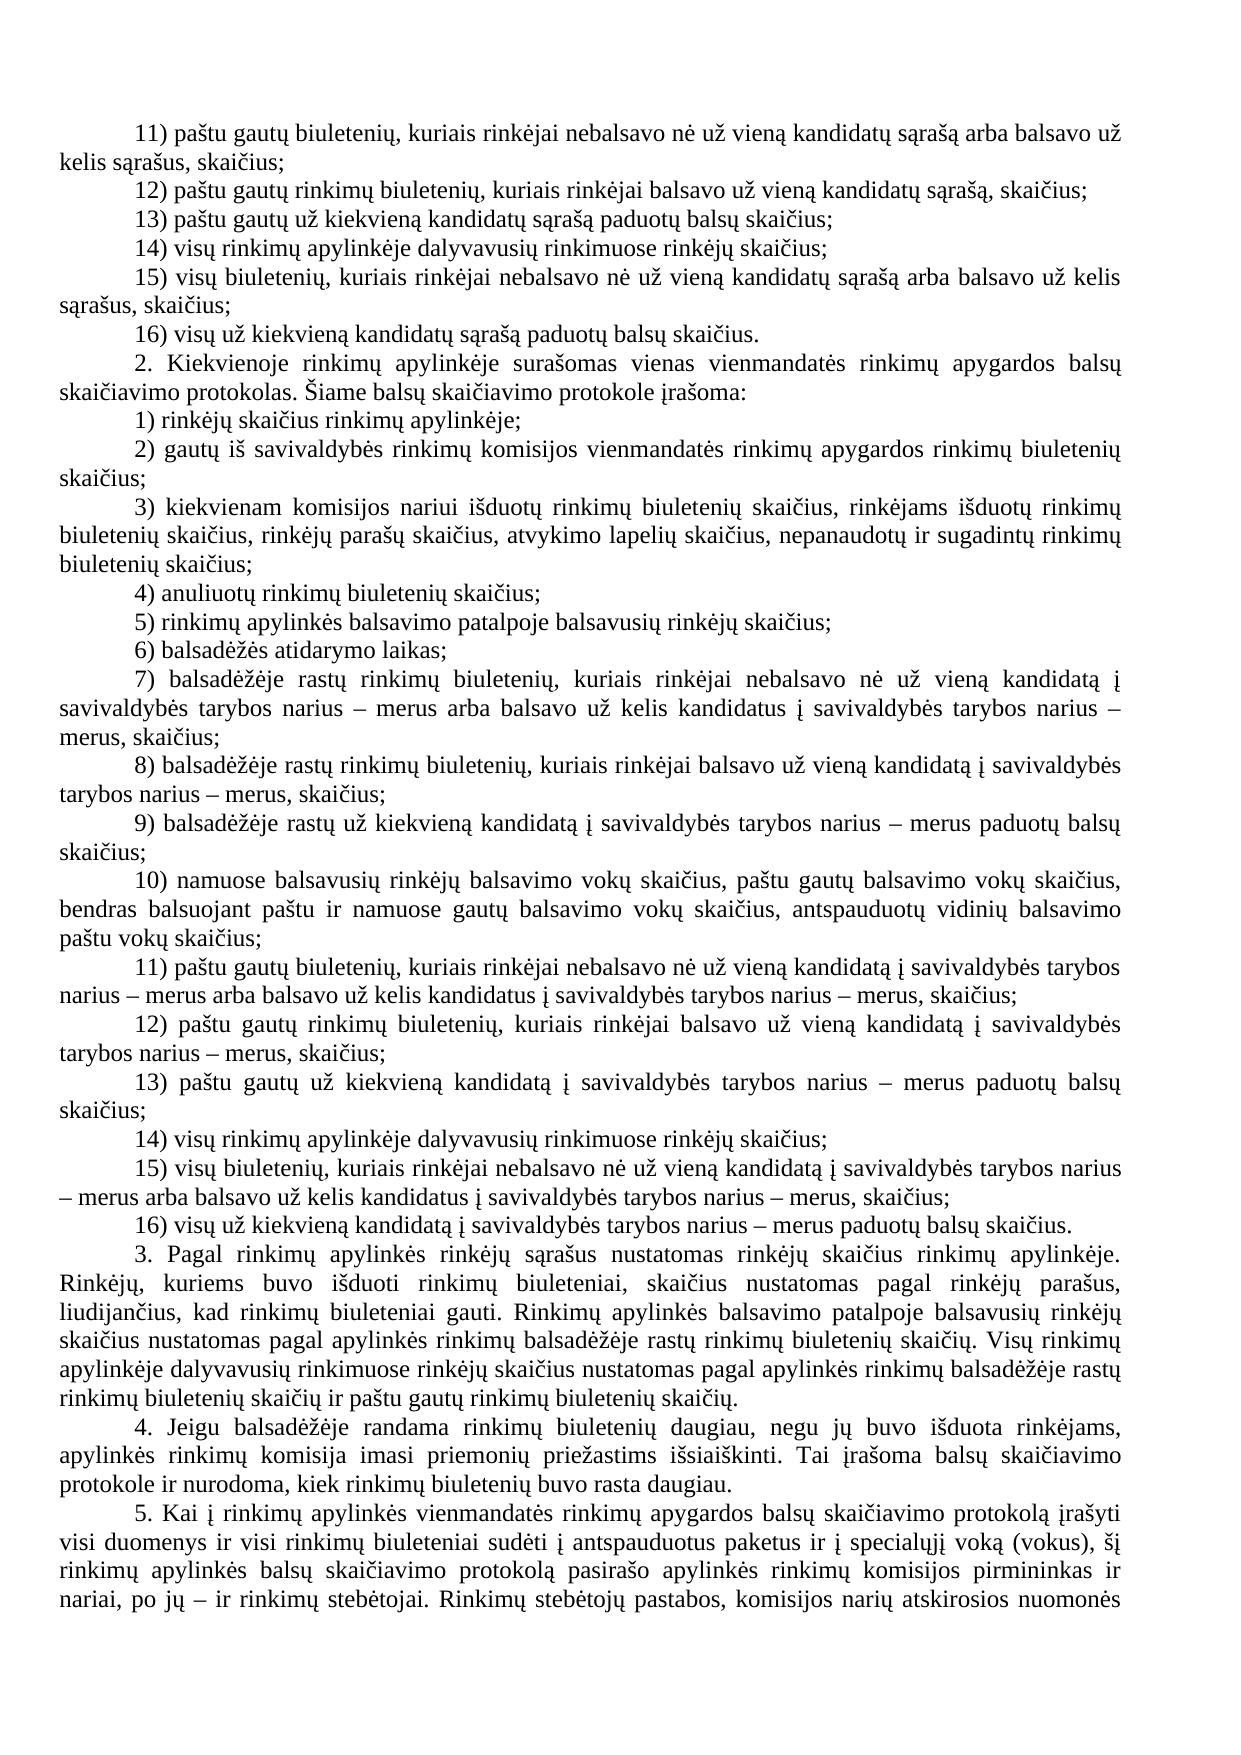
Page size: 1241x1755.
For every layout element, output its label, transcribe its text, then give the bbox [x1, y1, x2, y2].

text 2) gautų iš savivaldybės rinkimų komisijos vienmandatės rinkimų apygardos rinkimų biuletenių skaičius; [59, 434, 1122, 492]
text 4. Jeigu balsadėžėje randama rinkimų biuletenių daugiau, negu jų buvo išduota rinkėjams, apylinkės rinkimų komisija imasi priemonių priežastims išsiaiškinti. Tai įrašoma balsų skaičiavimo protokole ir nurodoma, kiek rinkimų biuletenių buvo rasta daugiau. [59, 1412, 1122, 1498]
text 13) paštu gautų už kiekvieną kandidatą į savivaldybės tarybos narius – merus paduotų balsų skaičius; [59, 1067, 1122, 1124]
text 12) paštu gautų rinkimų biuletenių, kuriais rinkėjai balsavo už vieną kandidatų sąrašą, skaičius; [59, 176, 1122, 204]
text 8) balsadėžėje rastų rinkimų biuletenių, kuriais rinkėjai balsavo už vieną kandidatą į savivaldybės tarybos narius – merus, skaičius; [59, 751, 1122, 808]
text 11) paštu gautų biuletenių, kuriais rinkėjai nebalsavo nė už vieną kandidatą į savivaldybės tarybos narius – merus arba balsavo už kelis kandidatus į savivaldybės tarybos narius – merus, skaičius; [59, 952, 1122, 1009]
text 10) namuose balsavusių rinkėjų balsavimo vokų skaičius, paštu gautų balsavimo vokų skaičius, bendras balsuojant paštu ir namuose gautų balsavimo vokų skaičius, antspauduotų vidinių balsavimo paštu vokų skaičius; [59, 866, 1122, 952]
text 7) balsadėžėje rastų rinkimų biuletenių, kuriais rinkėjai nebalsavo nė už vieną kandidatą į savivaldybės tarybos narius – merus arba balsavo už kelis kandidatus į savivaldybės tarybos narius – merus, skaičius; [59, 664, 1122, 751]
text 1) rinkėjų skaičius rinkimų apylinkėje; [59, 406, 1122, 434]
text 9) balsadėžėje rastų už kiekvieną kandidatą į savivaldybės tarybos narius – merus paduotų balsų skaičius; [59, 808, 1122, 866]
text 14) visų rinkimų apylinkėje dalyvavusių rinkimuose rinkėjų skaičius; [59, 1124, 1122, 1153]
text 3) kiekvienam komisijos nariui išduotų rinkimų biuletenių skaičius, rinkėjams išduotų rinkimų biuletenių skaičius, rinkėjų parašų skaičius, atvykimo lapelių skaičius, nepanaudotų ir sugadintų rinkimų biuletenių skaičius; [59, 492, 1122, 578]
text 15) visų biuletenių, kuriais rinkėjai nebalsavo nė už vieną kandidatą į savivaldybės tarybos narius – merus arba balsavo už kelis kandidatus į savivaldybės tarybos narius – merus, skaičius; [59, 1153, 1122, 1211]
text 4) anuliuotų rinkimų biuletenių skaičius; [59, 578, 1122, 607]
text 13) paštu gautų už kiekvieną kandidatų sąrašą paduotų balsų skaičius; [59, 204, 1122, 233]
text 15) visų biuletenių, kuriais rinkėjai nebalsavo nė už vieną kandidatų sąrašą arba balsavo už kelis sąrašus, skaičius; [59, 262, 1122, 319]
text 3. Pagal rinkimų apylinkės rinkėjų sąrašus nustatomas rinkėjų skaičius rinkimų apylinkėje. Rinkėjų, kuriems buvo išduoti rinkimų biuleteniai, skaičius nustatomas pagal rinkėjų parašus, liudijančius, kad rinkimų biuleteniai gauti. Rinkimų apylinkės balsavimo patalpoje balsavusių rinkėjų skaičius nustatomas pagal apylinkės rinkimų balsadėžėje rastų rinkimų biuletenių skaičių. Visų rinkimų apylinkėje dalyvavusių rinkimuose rinkėjų skaičius nustatomas pagal apylinkės rinkimų balsadėžėje rastų rinkimų biuletenių skaičių ir paštu gautų rinkimų biuletenių skaičių. [59, 1239, 1122, 1412]
text 11) paštu gautų biuletenių, kuriais rinkėjai nebalsavo nė už vieną kandidatų sąrašą arba balsavo už kelis sąrašus, skaičius; [59, 118, 1122, 176]
text 2. Kiekvienoje rinkimų apylinkėje surašomas vienas vienmandatės rinkimų apygardos balsų skaičiavimo protokolas. Šiame balsų skaičiavimo protokole įrašoma: [59, 348, 1122, 406]
text 14) visų rinkimų apylinkėje dalyvavusių rinkimuose rinkėjų skaičius; [59, 233, 1122, 262]
text 6) balsadėžės atidarymo laikas; [59, 636, 1122, 664]
text 16) visų už kiekvieną kandidatą į savivaldybės tarybos narius – merus paduotų balsų skaičius. [59, 1211, 1122, 1239]
text 12) paštu gautų rinkimų biuletenių, kuriais rinkėjai balsavo už vieną kandidatą į savivaldybės tarybos narius – merus, skaičius; [59, 1009, 1122, 1067]
text 5) rinkimų apylinkės balsavimo patalpoje balsavusių rinkėjų skaičius; [59, 607, 1122, 636]
text 5. Kai į rinkimų apylinkės vienmandatės rinkimų apygardos balsų skaičiavimo protokolą įrašyti visi duomenys ir visi rinkimų biuleteniai sudėti į antspauduotus paketus ir į specialųjį voką (vokus), šį rinkimų apylinkės balsų skaičiavimo protokolą pasirašo apylinkės rinkimų komisijos pirmininkas ir nariai, po jų – ir rinkimų stebėtojai. Rinkimų stebėtojų pastabos, komisijos narių atskirosios nuomonės [59, 1498, 1122, 1613]
text 16) visų už kiekvieną kandidatų sąrašą paduotų balsų skaičius. [59, 319, 1122, 348]
